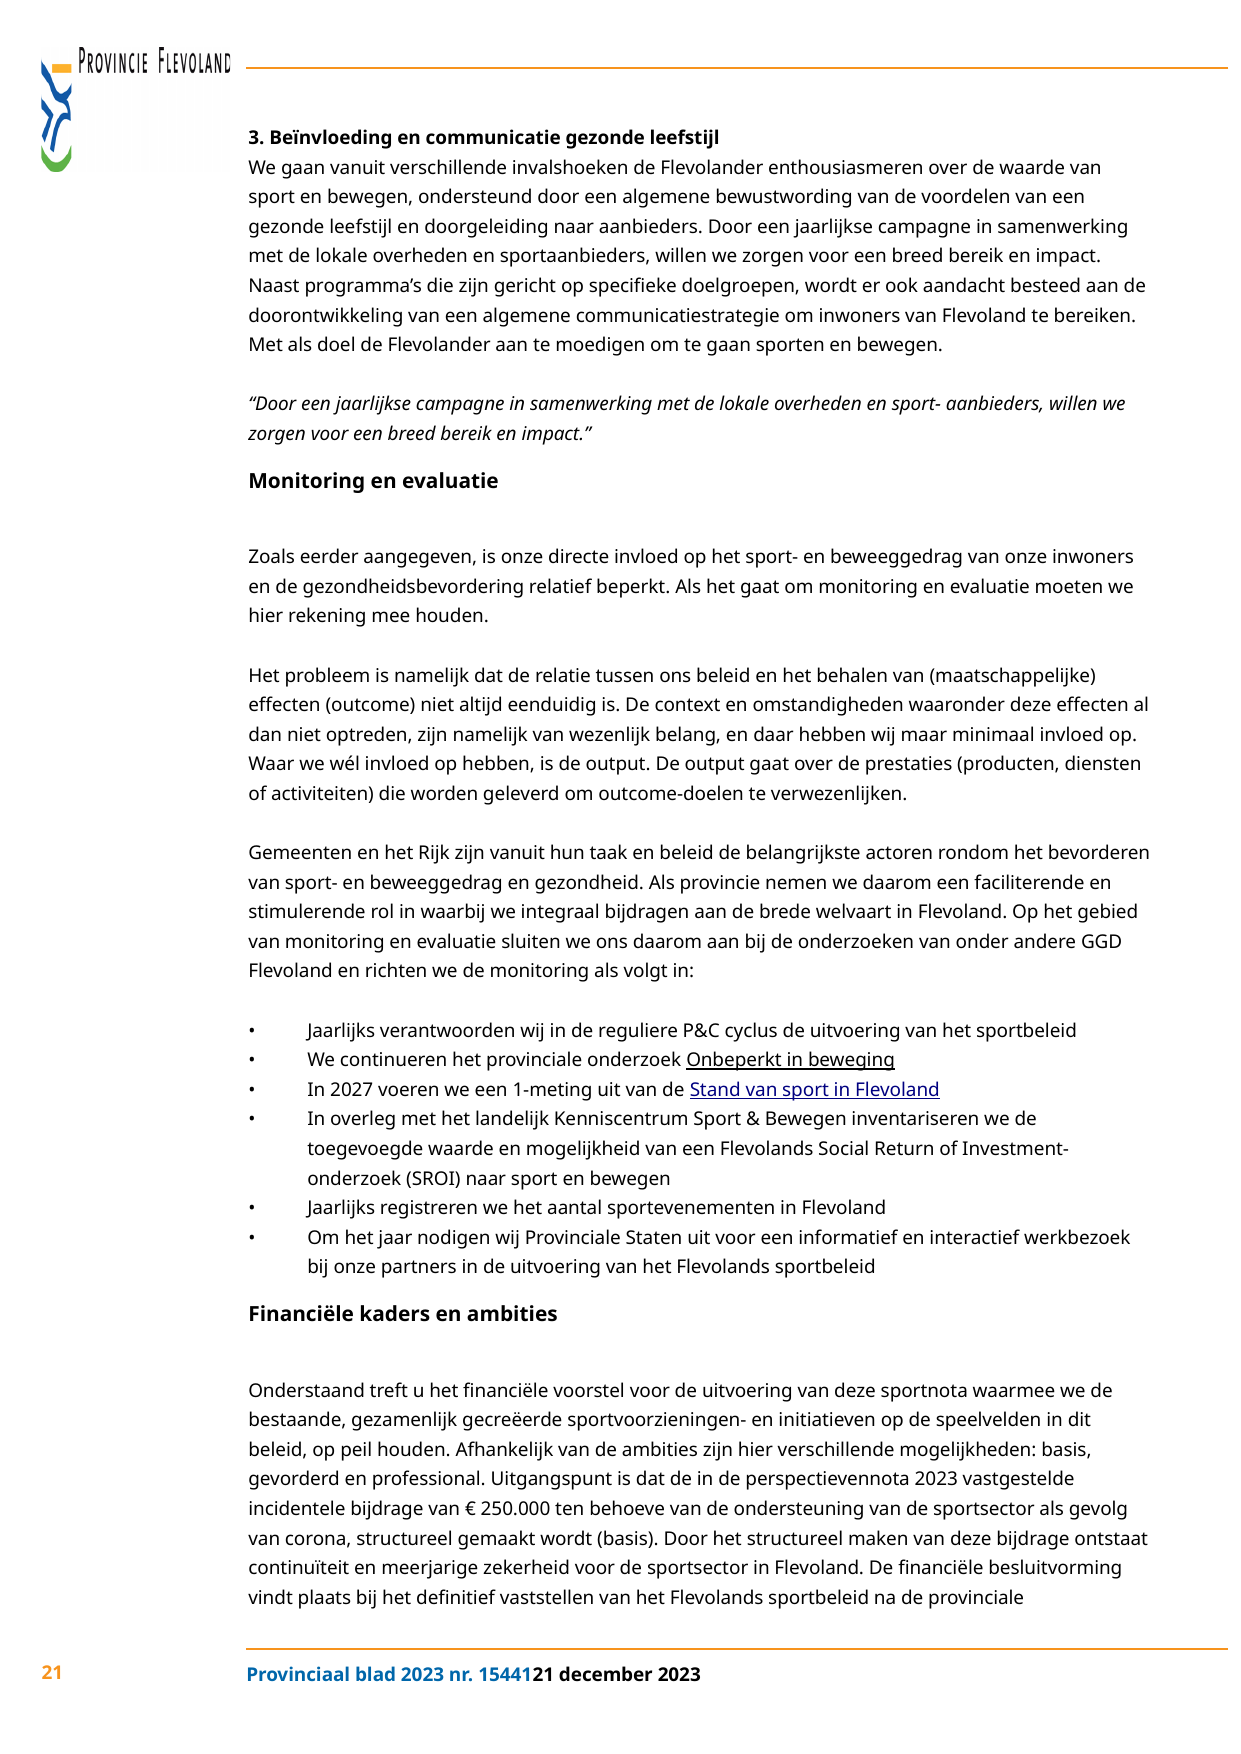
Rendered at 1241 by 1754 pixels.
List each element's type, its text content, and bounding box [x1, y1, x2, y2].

text Financiële kaders en ambities [248, 1299, 1152, 1328]
list We continueren het provinciale onderzoek Onbeperkt in beweging [248, 1046, 1152, 1072]
text Monitoring en evaluatie [248, 466, 1152, 494]
list In 2027 voeren we een 1-meting uit van de Stand van sport in Flevoland [248, 1076, 1152, 1102]
text “Door een jaarlijkse campagne in samenwerking met de lokale overheden en sport- aanbieders, willen we zorgen voor een breed bereik en impact.” [248, 391, 1152, 446]
text Zoals eerder aangegeven, is onze directe invloed op het sport- en beweeggedrag van onze inwoners en de gezondheidsbevordering relatief beperkt. Als het gaat om monitoring en evaluatie moeten we hier rekening mee houden. [248, 543, 1152, 628]
text We gaan vanuit verschillende invalshoeken de Flevolander enthousiasmeren over de waarde van sport en bewegen, ondersteund door een algemene bewustwording van de voordelen van een gezonde leefstijl en doorgeleiding naar aanbieders. Door een jaarlijkse campagne in samenwerking met de lokale overheden en sportaanbieders, willen we zorgen voor een breed bereik en impact. Naast programma’s die zijn gericht op specifieke doelgroepen, wordt er ook aandacht besteed aan de doorontwikkeling van een algemene communicatiestrategie om inwoners van Flevoland te bereiken. Met als doel de Flevolander aan te moedigen om te gaan sporten en bewegen. [248, 154, 1152, 357]
list In overleg met het landelijk Kenniscentrum Sport & Bewegen inventariseren we de toegevoegde waarde en mogelijkheid van een Flevolands Social Return of Investment-onderzoek (SROI) naar sport en bewegen [248, 1106, 1152, 1191]
text Gemeenten en het Rijk zijn vanuit hun taak en beleid de belangrijkste actoren rondom het bevorderen van sport- en beweeggedrag en gezondheid. Als provincie nemen we daarom een faciliterende en stimulerende rol in waarbij we integraal bijdragen aan de brede welvaart in Flevoland. Op het gebied van monitoring en evaluatie sluiten we ons daarom aan bij de onderzoeken van onder andere GGD Flevoland en richten we de monitoring als volgt in: [248, 839, 1152, 983]
picture [41, 47, 231, 172]
list Om het jaar nodigen wij Provinciale Staten uit voor een informatief en interactief werkbezoek bij onze partners in de uitvoering van het Flevolands sportbeleid [248, 1224, 1152, 1279]
list Jaarlijks registreren we het aantal sportevenementen in Flevoland [248, 1194, 1152, 1220]
text Het probleem is namelijk dat de relatie tussen ons beleid en het behalen van (maatschappelijke) effecten (outcome) niet altijd eenduidig is. De context en omstandigheden waaronder deze effecten al dan niet optreden, zijn namelijk van wezenlijk belang, en daar hebben wij maar minimaal invloed op. Waar we wél invloed op hebben, is de output. De output gaat over de prestaties (producten, diensten of activiteiten) die worden geleverd om outcome-doelen te verwezenlijken. [248, 662, 1152, 806]
text 3. Beïnvloeding en communicatie gezonde leefstijl [248, 124, 1152, 150]
text Onderstaand treft u het financiële voorstel voor de uitvoering van deze sportnota waarmee we de bestaande, gezamenlijk gecreëerde sportvoorzieningen- en initiatieven op de speelvelden in dit beleid, op peil houden. Afhankelijk van de ambities zijn hier verschillende mogelijkheden: basis, gevorderd en professional. Uitgangspunt is dat de in de perspectievennota 2023 vastgestelde incidentele bijdrage van € 250.000 ten behoeve van de ondersteuning van de sportsector als gevolg van corona, structureel gemaakt wordt (basis). Door het structureel maken van deze bijdrage ontstaat continuïteit en meerjarige zekerheid voor de sportsector in Flevoland. De financiële besluitvorming vindt plaats bij het definitief vaststellen van het Flevolands sportbeleid na de provinciale [248, 1377, 1152, 1610]
list Jaarlijks verantwoorden wij in de reguliere P&C cyclus de uitvoering van het sportbeleid [248, 1017, 1152, 1043]
